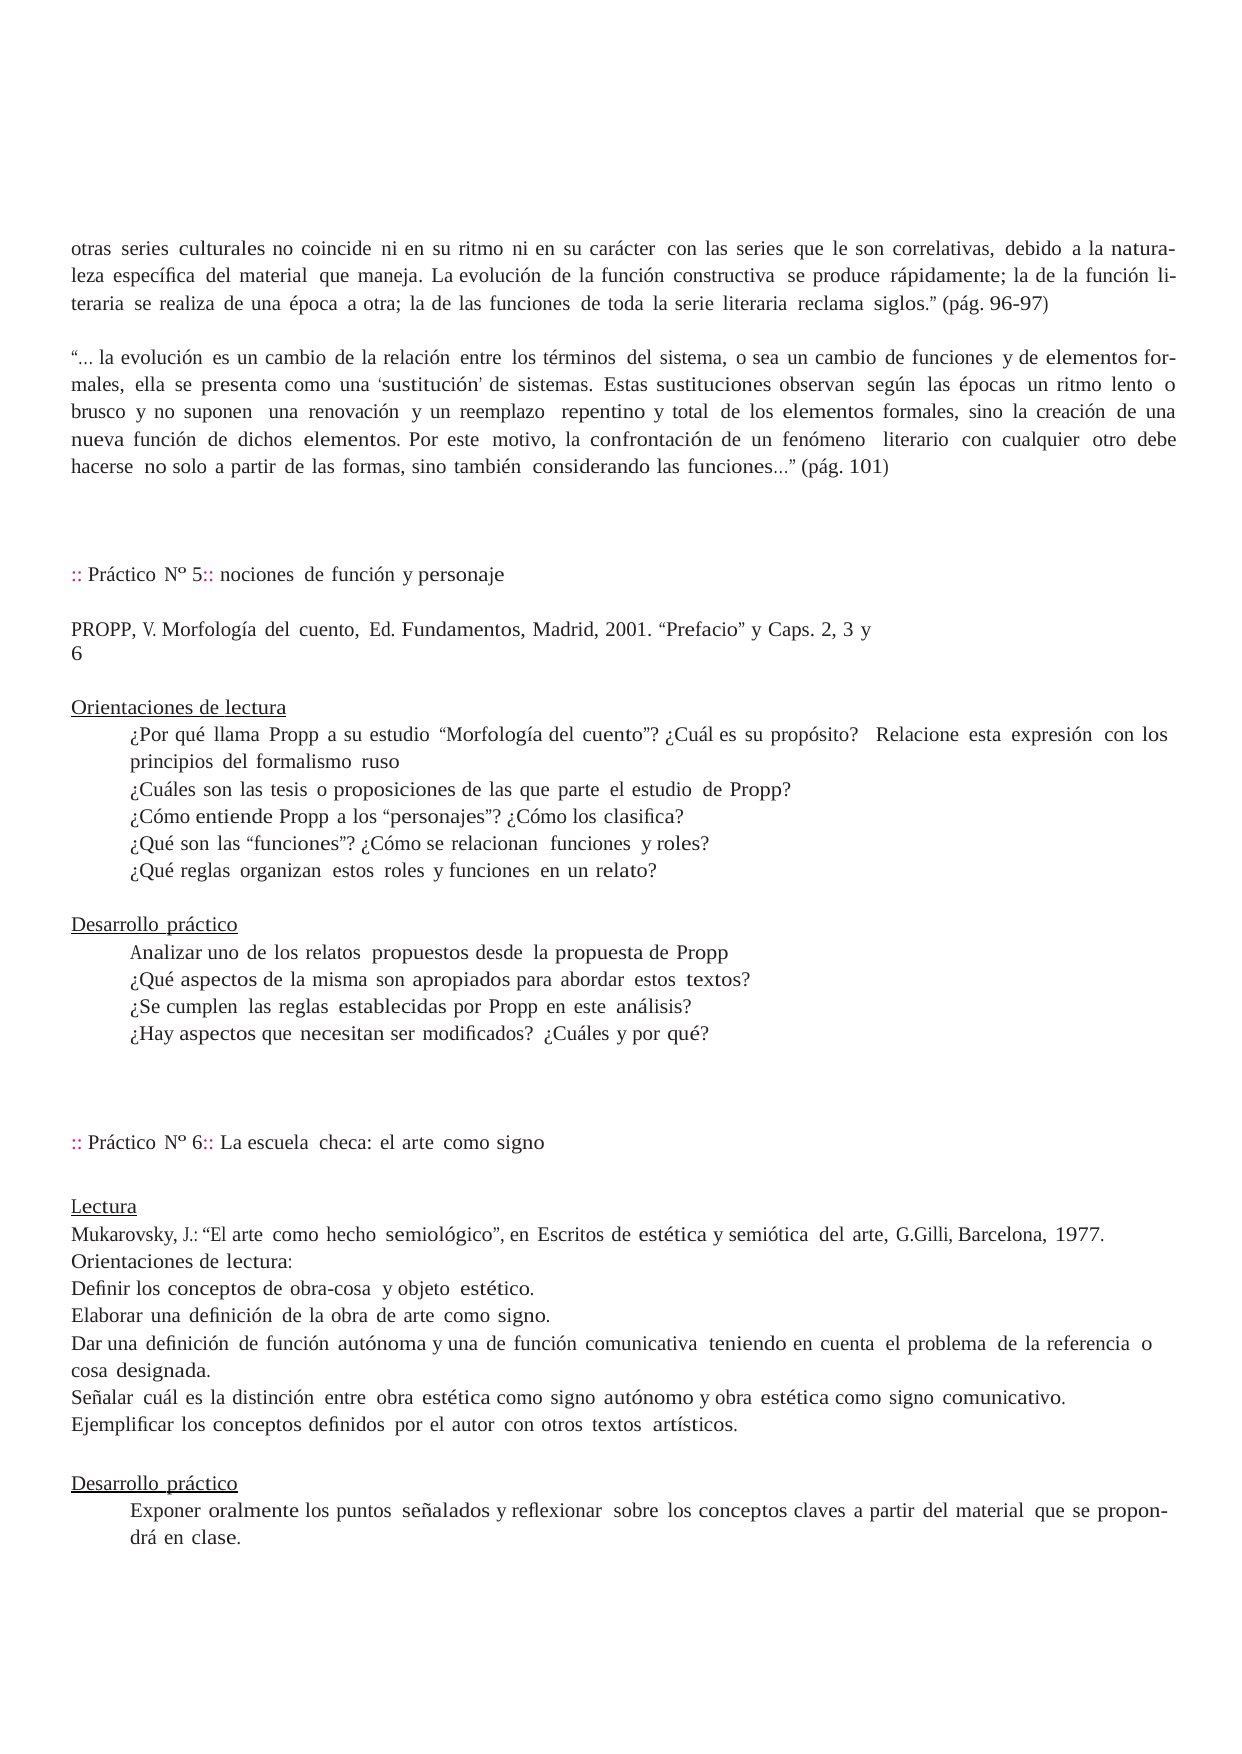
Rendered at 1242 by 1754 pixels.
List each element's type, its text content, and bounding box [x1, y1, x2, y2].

text Analizar uno de los relatos propuestos desde la propuesta de Propp [130, 939, 1185, 964]
text Exponer oralmente los puntos señalados y reﬂexionar sobre los conceptos claves a partir del material que se propon- drá en clase. [130, 1498, 1176, 1549]
text Deﬁnir los conceptos de obra-cosa y objeto estético. Elaborar una deﬁnición de la obra de arte como signo. [71, 1276, 559, 1327]
text Lectura [71, 1194, 143, 1218]
text :: Práctico Nº 6:: La escuela checa: el arte como signo [71, 1129, 550, 1154]
text :: Práctico Nº 5:: nociones de función y personaje [71, 562, 510, 586]
text ¿Qué son las “funciones”? ¿Cómo se relacionan funciones y roles? [130, 831, 1185, 855]
text ¿Por qué llama Propp a su estudio “Morfología del cuento”? ¿Cuál es su propósito? Relacione esta expresión con los principios del formalismo ruso [130, 722, 1176, 773]
text Desarrollo práctico [71, 1471, 246, 1495]
text Orientaciones de lectura [71, 695, 295, 719]
text Mukarovsky, J.: “El arte como hecho semiológico”, en Escritos de estética y semiótica del arte, G.Gilli, Barcelona, 1977. Orientaciones de lectura: [71, 1221, 1112, 1273]
text otras series culturales no coincide ni en su ritmo ni en su carácter con las series que le son correlativas, debido a la natura- leza especíﬁca del material que maneja. La evolución de la función constructiva se produce rápidamente; la de la función li- teraria se realiza de una época a otra; la de las funciones de toda la serie literaria reclama siglos.” (pág. 96-97) [71, 236, 1176, 315]
text ¿Cuáles son las tesis o proposiciones de las que parte el estudio de Propp? [130, 777, 1185, 801]
text ¿Qué aspectos de la misma son apropiados para abordar estos textos? [130, 967, 1185, 991]
text ¿Hay aspectos que necesitan ser modiﬁcados? ¿Cuáles y por qué? [130, 1021, 1185, 1045]
text ¿Se cumplen las reglas establecidas por Propp en este análisis? [130, 994, 1185, 1018]
text “… la evolución es un cambio de la relación entre los términos del sistema, o sea un cambio de funciones y de elementos for- males, ella se presenta como una ‘sustitución’ de sistemas. Estas sustituciones observan según las épocas un ritmo lento o brusco y no suponen una renovación y un reemplazo repentino y total de los elementos formales, sino la creación de una nueva función de dichos elementos. Por este motivo, la confrontación de un fenómeno literario con cualquier otro debe hacerse no solo a partir de las formas, sino también considerando las funciones…” (pág. 101) [71, 345, 1176, 478]
text Desarrollo práctico [71, 912, 246, 936]
text Señalar cuál es la distinción entre obra estética como signo autónomo y obra estética como signo comunicativo. Ejempliﬁcar los conceptos deﬁnidos por el autor con otros textos artísticos. [71, 1385, 1076, 1436]
text ¿Qué reglas organizan estos roles y funciones en un relato? [130, 858, 1185, 882]
text PROPP, V. Morfología del cuento, Ed. Fundamentos, Madrid, 2001. “Prefacio” y Caps. 2, 3 y 6 [71, 617, 872, 665]
text ¿Cómo entiende Propp a los “personajes”? ¿Cómo los clasiﬁca? [130, 804, 1185, 828]
text Dar una deﬁnición de función autónoma y una de función comunicativa teniendo en cuenta el problema de la referencia o cosa designada. [71, 1330, 1164, 1382]
